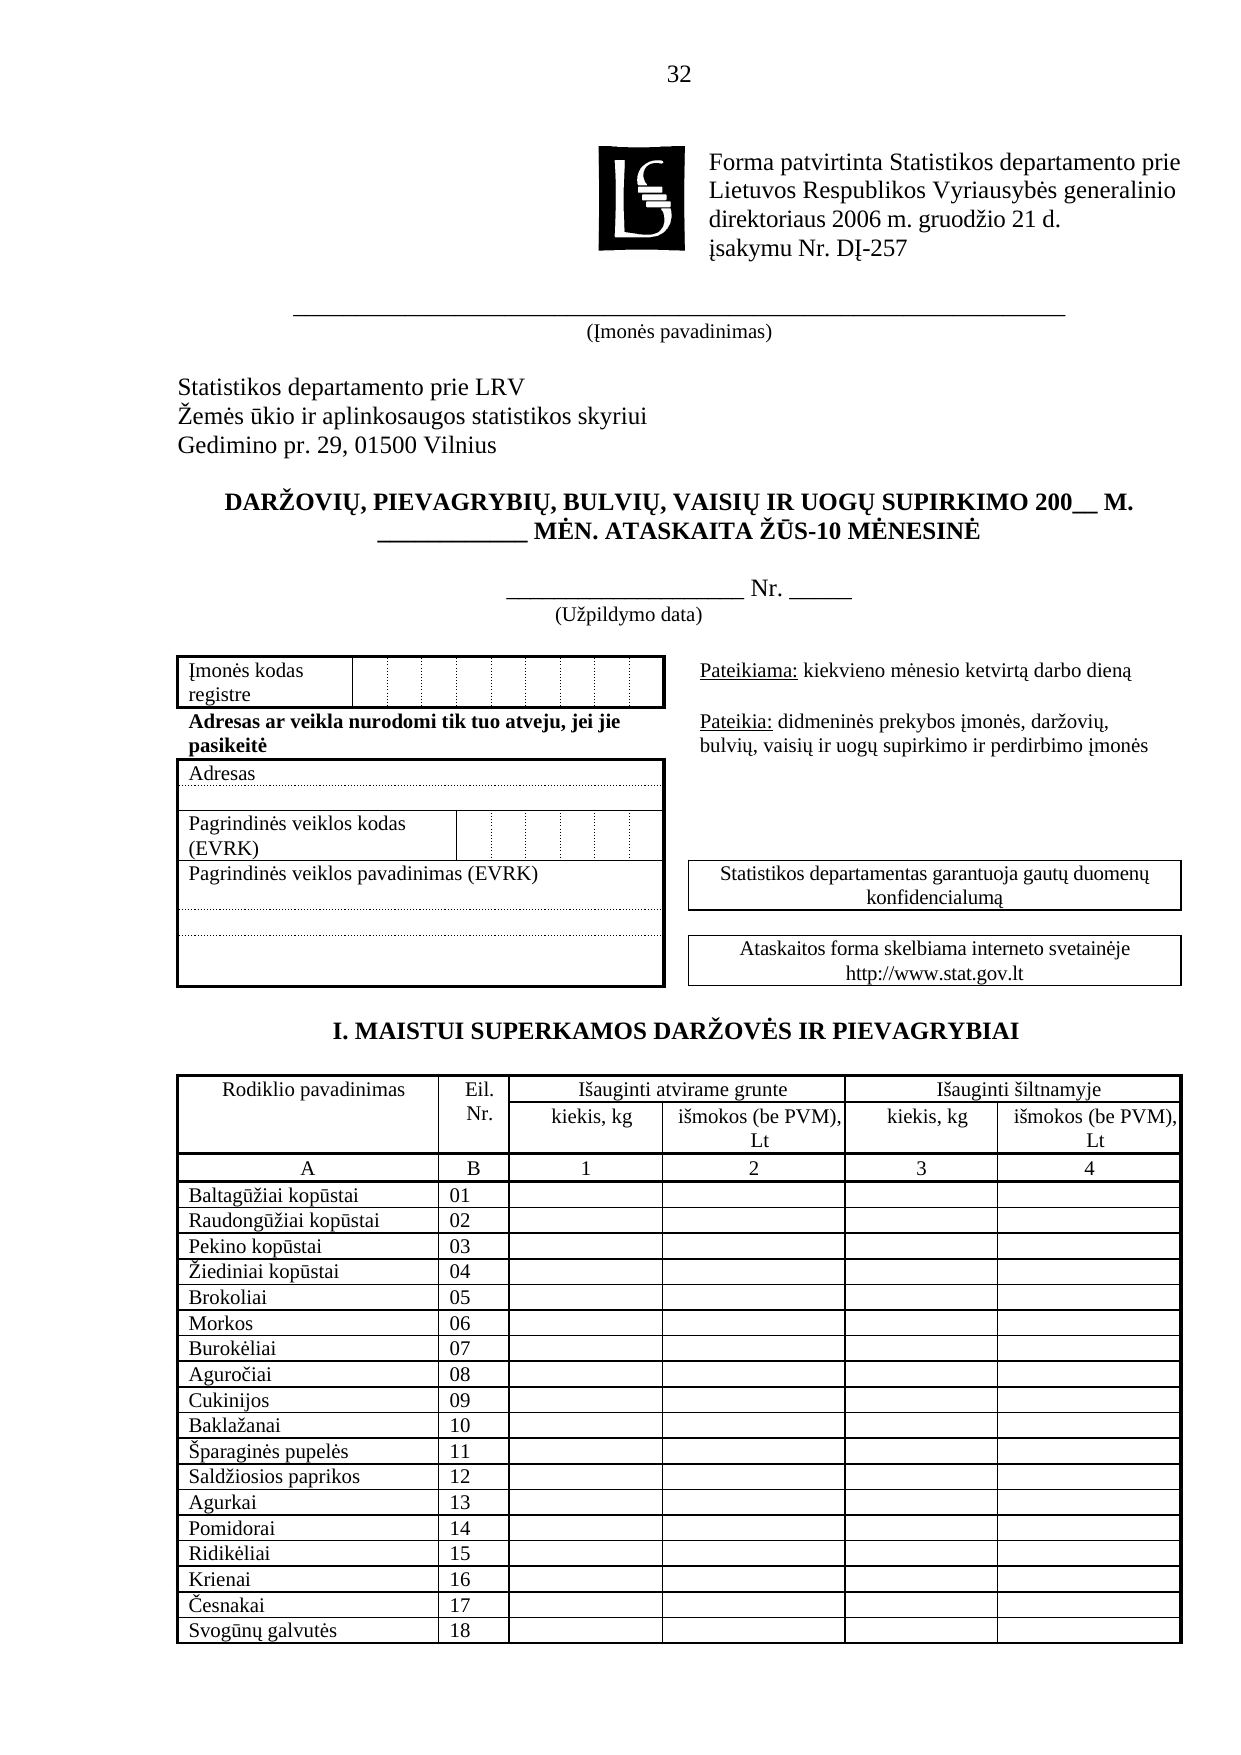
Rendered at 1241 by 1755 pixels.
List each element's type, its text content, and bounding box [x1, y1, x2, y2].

text Statistikos departamento prie LRV [177, 372, 1181, 401]
table_cell Česnakai [179, 1593, 438, 1617]
table_cell Pekino kopūstai [179, 1234, 438, 1258]
table_cell [998, 1362, 1179, 1386]
table_header Išauginti šiltnamyje [846, 1077, 1179, 1101]
table_cell Ridikėliai [179, 1541, 438, 1565]
table_cell [663, 1541, 844, 1565]
table_cell [688, 810, 1181, 859]
table_cell Statistikos departamentas garantuoja gautų duomenų konfidencialumą [689, 861, 1180, 909]
table_cell [510, 1413, 662, 1437]
table_cell [663, 1567, 844, 1591]
table_cell 02 [439, 1208, 508, 1232]
table_cell 10 [439, 1413, 508, 1437]
table_cell [510, 1490, 662, 1514]
table_cell [510, 1260, 662, 1283]
table_cell Pagrindinės veiklos pavadinimas (EVRK) [179, 861, 662, 909]
table_cell [491, 811, 526, 859]
table_header Rodiklio pavadinimas [179, 1077, 438, 1152]
table_cell [998, 1516, 1179, 1540]
table_cell 17 [439, 1593, 508, 1617]
table_header [560, 658, 595, 706]
table_cell [998, 1541, 1179, 1565]
table_cell Morkos [179, 1311, 438, 1335]
text direktoriaus 2006 m. gruodžio 21 d. [688, 204, 1181, 233]
table_cell [666, 785, 688, 810]
table_cell [998, 1336, 1179, 1360]
table_cell Brokoliai [179, 1285, 438, 1309]
table_cell Pateikia: didmeninės prekybos įmonės, daržovių, bulvių, vaisių ir uogų supirkimo ir perdirbimo įmonės [688, 706, 1181, 785]
table_cell [846, 1593, 997, 1617]
table_cell 3 [846, 1155, 997, 1179]
table_cell [510, 1208, 662, 1232]
table_cell [998, 1465, 1179, 1488]
table_cell [846, 1439, 997, 1463]
table_cell [663, 1285, 844, 1309]
table_cell 18 [439, 1618, 508, 1642]
table_cell 16 [439, 1567, 508, 1591]
table_cell [998, 1618, 1179, 1642]
table_cell [663, 1208, 844, 1232]
table_cell [510, 1618, 662, 1642]
text Forma patvirtinta Statistikos departamento prie [688, 147, 1181, 176]
table_cell [998, 1439, 1179, 1463]
table_cell [663, 1490, 844, 1514]
table_cell [510, 1465, 662, 1488]
table_cell [663, 1336, 844, 1360]
table_cell [510, 1541, 662, 1565]
text (Užpildymo data) [177, 602, 1181, 626]
table_cell Pomidorai [179, 1516, 438, 1540]
table_cell 4 [998, 1155, 1179, 1179]
table_cell [998, 1311, 1179, 1335]
table_cell 2 [663, 1155, 844, 1179]
table_cell [846, 1490, 997, 1514]
table_cell [663, 1593, 844, 1617]
text [177, 176, 598, 204]
table_cell [510, 1567, 662, 1591]
table_header [422, 658, 456, 706]
table_cell [666, 935, 688, 984]
table_cell Agurkai [179, 1490, 438, 1514]
table_cell [510, 1593, 662, 1617]
table_cell 14 [439, 1516, 508, 1540]
table_header [595, 658, 629, 706]
table_cell [846, 1336, 997, 1360]
table_cell kiekis, kg [510, 1103, 662, 1152]
table_cell [846, 1465, 997, 1488]
table_header [666, 655, 688, 706]
table_cell [510, 1439, 662, 1463]
table_header [491, 658, 526, 706]
table_header Įmonės kodas registre [179, 658, 352, 706]
table_cell 07 [439, 1336, 508, 1360]
table_cell B [439, 1155, 508, 1179]
table_cell [998, 1234, 1179, 1258]
text I. maistui superkamos Daržovės ir pievagrybiai [177, 1016, 1181, 1045]
table_cell 12 [439, 1465, 508, 1488]
table_cell 04 [439, 1260, 508, 1283]
table_cell [510, 1388, 662, 1412]
table_cell Krienai [179, 1567, 438, 1591]
table_cell [179, 909, 662, 935]
table_cell 15 [439, 1541, 508, 1565]
table_cell [629, 811, 662, 859]
table_cell [595, 811, 629, 859]
table_cell Burokėliai [179, 1336, 438, 1360]
table_header [526, 658, 560, 706]
table_cell [846, 1208, 997, 1232]
table_cell [998, 1285, 1179, 1309]
table_cell [663, 1183, 844, 1207]
table_header [629, 658, 662, 706]
table_cell [510, 1183, 662, 1207]
text [177, 204, 598, 233]
table_cell išmokos (be PVM), Lt [998, 1103, 1179, 1152]
table_cell [457, 811, 491, 859]
table_cell 13 [439, 1490, 508, 1514]
table_cell 05 [439, 1285, 508, 1309]
table_cell [998, 1413, 1179, 1437]
table_cell [846, 1183, 997, 1207]
table_cell [846, 1541, 997, 1565]
text [177, 147, 598, 176]
table_cell [846, 1234, 997, 1258]
table_cell Adresas [179, 761, 662, 785]
table_cell [663, 1362, 844, 1386]
text Daržovių, pievagrybių, bulvių, vaisių ir uogų SUPIRKIMO 200__ m. ____________ mėn. ataskaita žūs-10 mėnesinė [177, 487, 1181, 545]
table_cell [510, 1516, 662, 1540]
table_cell [663, 1516, 844, 1540]
table_cell 11 [439, 1439, 508, 1463]
table_cell 01 [439, 1183, 508, 1207]
table_cell [998, 1260, 1179, 1283]
text Nr. _____ [177, 573, 1181, 602]
table_cell 06 [439, 1311, 508, 1335]
text Žemės ūkio ir aplinkosaugos statistikos skyriui [177, 401, 1181, 430]
table_cell [510, 1285, 662, 1309]
table_cell [998, 1490, 1179, 1514]
text Gedimino pr. 29, 01500 Vilnius [177, 430, 1181, 458]
table_cell A [179, 1155, 438, 1179]
table_cell [663, 1234, 844, 1258]
table_cell [663, 1311, 844, 1335]
table_cell Baklažanai [179, 1413, 438, 1437]
table_cell Raudongūžiai kopūstai [179, 1208, 438, 1232]
table_cell [179, 785, 662, 810]
table_cell [846, 1285, 997, 1309]
table_cell [846, 1260, 997, 1283]
table_cell [666, 860, 688, 909]
table_cell [663, 1465, 844, 1488]
table_cell Baltagūžiai kopūstai [179, 1183, 438, 1207]
table_cell [179, 935, 662, 984]
table_cell [688, 785, 1181, 810]
table_cell [846, 1311, 997, 1335]
table_header Išauginti atvirame grunte [510, 1077, 844, 1101]
table_cell Šparaginės pupelės [179, 1439, 438, 1463]
table_cell Cukinijos [179, 1388, 438, 1412]
table_cell Ataskaitos forma skelbiama interneto svetainėje http://www.stat.gov.lt [689, 936, 1180, 984]
table_cell [666, 758, 688, 785]
table_header Eil. Nr. [439, 1077, 508, 1152]
table_cell Adresas ar veikla nurodomi tik tuo atveju, jei jie pasikeitė [177, 709, 664, 757]
table_cell [663, 1413, 844, 1437]
table_cell kiekis, kg [846, 1103, 997, 1152]
table_cell 03 [439, 1234, 508, 1258]
table_cell [510, 1336, 662, 1360]
table_cell [666, 810, 688, 859]
table_cell [846, 1618, 997, 1642]
table_cell [998, 1388, 1179, 1412]
table_cell išmokos (be PVM), Lt [663, 1103, 844, 1152]
table_cell [846, 1516, 997, 1540]
table_cell [663, 1618, 844, 1642]
text Lietuvos Respublikos Vyriausybės generalinio [688, 176, 1181, 204]
table_cell Pagrindinės veiklos kodas (EVRK) [179, 811, 456, 859]
table_cell [846, 1388, 997, 1412]
table_cell [998, 1208, 1179, 1232]
table_cell [663, 1388, 844, 1412]
table_cell 08 [439, 1362, 508, 1386]
table_cell 1 [510, 1155, 662, 1179]
table_cell 09 [439, 1388, 508, 1412]
table_cell [526, 811, 560, 859]
text (Įmonės pavadinimas) [177, 319, 1181, 343]
table_cell [663, 1260, 844, 1283]
table_cell [998, 1593, 1179, 1617]
table_cell [560, 811, 595, 859]
table_cell [510, 1362, 662, 1386]
table_cell [510, 1311, 662, 1335]
table_cell [846, 1413, 997, 1437]
table_header [353, 658, 387, 706]
table_header [387, 658, 422, 706]
table_cell [846, 1362, 997, 1386]
table_cell [998, 1183, 1179, 1207]
table_cell Svogūnų galvutės [179, 1618, 438, 1642]
text įsakymu Nr. DĮ-257 [177, 233, 1181, 262]
table_cell Aguročiai [179, 1362, 438, 1386]
table_header [456, 658, 491, 706]
table_cell [663, 1439, 844, 1463]
table_cell [688, 911, 1181, 935]
table_cell Žiediniai kopūstai [179, 1260, 438, 1283]
table_cell [846, 1567, 997, 1591]
table_cell [664, 706, 688, 757]
table_header Pateikiama: kiekvieno mėnesio ketvirtą darbo dieną [688, 655, 1181, 706]
table_cell [510, 1234, 662, 1258]
table_cell Saldžiosios paprikos [179, 1465, 438, 1488]
table_cell [998, 1567, 1179, 1591]
table_cell [666, 909, 688, 935]
